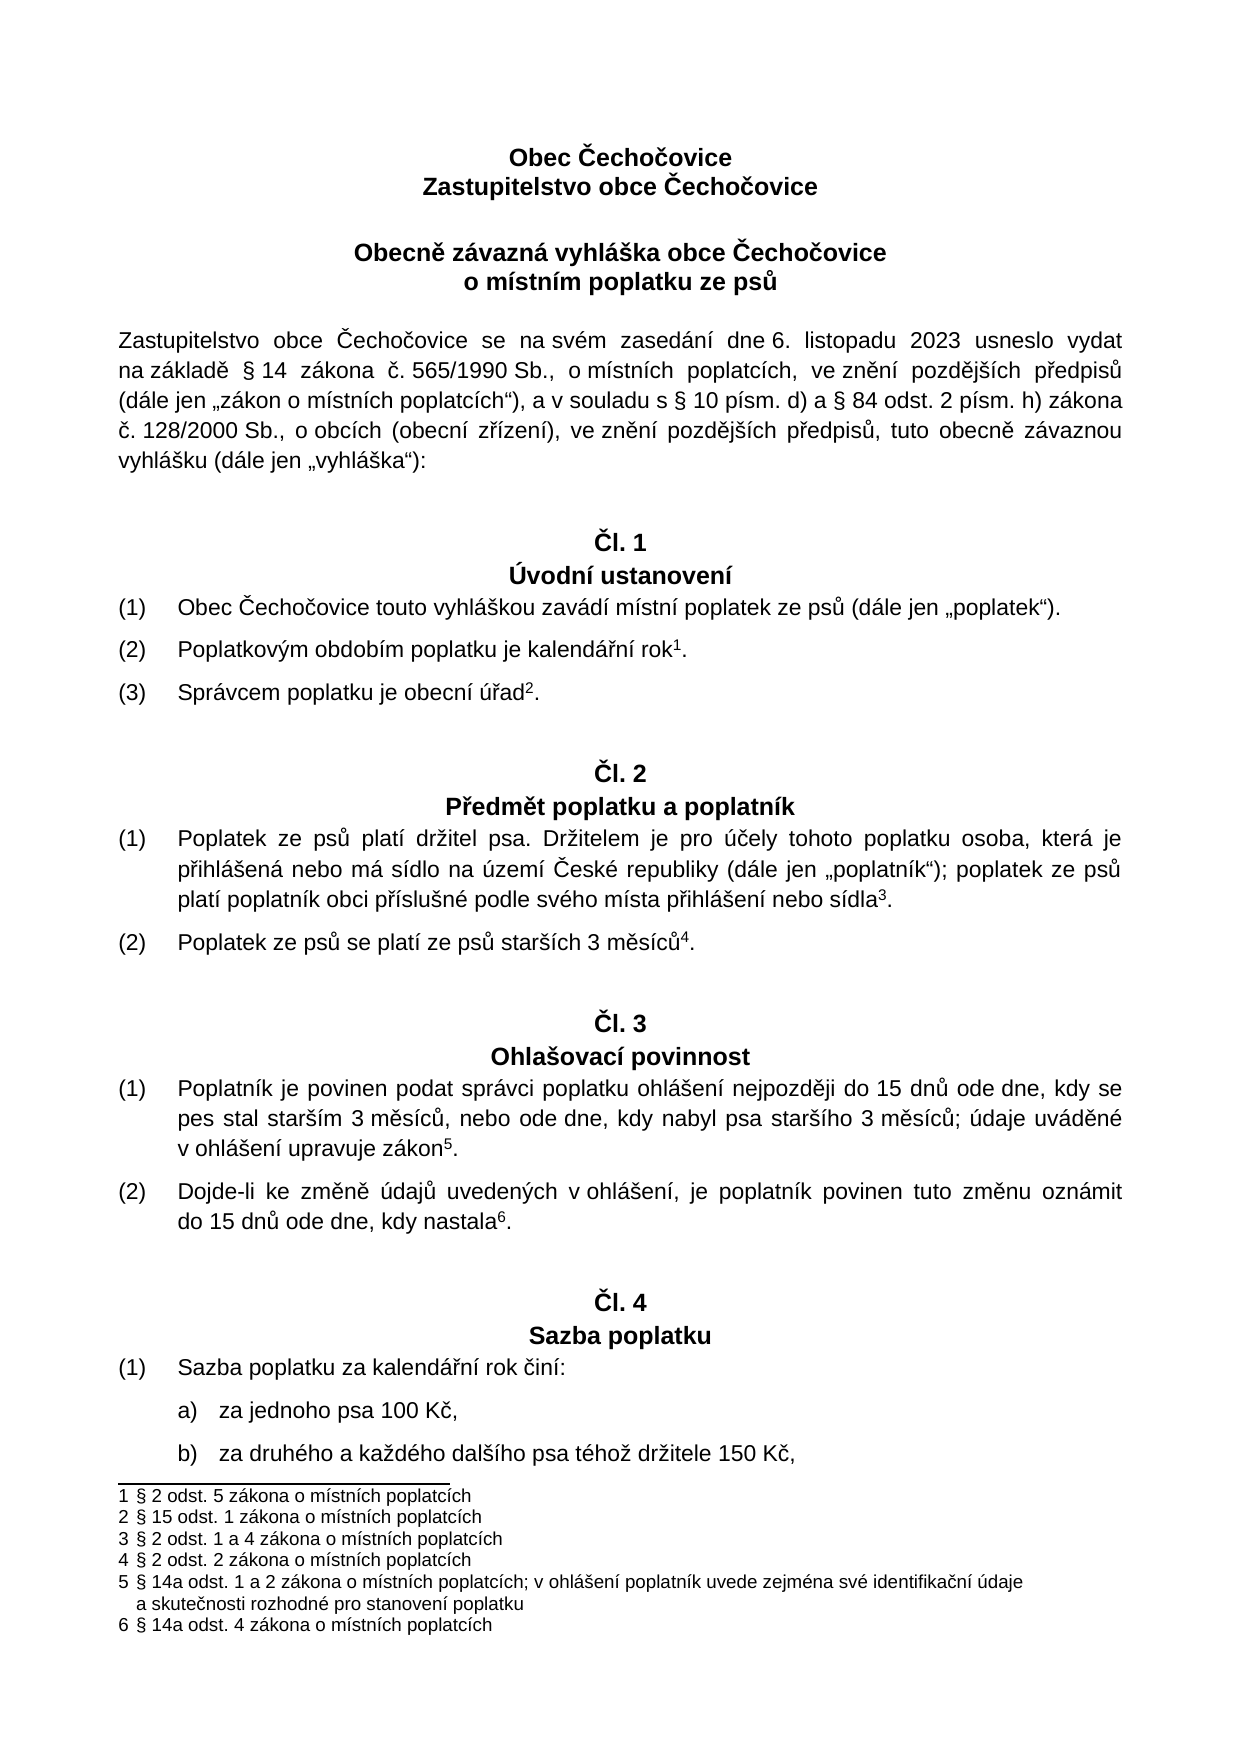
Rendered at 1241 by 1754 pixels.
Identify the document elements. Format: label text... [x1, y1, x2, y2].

list Poplatkovým obdobím poplatku je kalendářní rok. [118, 636, 1122, 663]
list Poplatek ze psů platí držitel psa. Držitelem je pro účely tohoto poplatku osoba, která je přihlášená nebo má sídlo na území České republiky (dále jen „poplatník“); poplatek ze psů platí poplatník obci příslušné podle svého místa přihlášení nebo sídla. [118, 825, 1122, 912]
list Obec Čechočovice touto vyhláškou zavádí místní poplatek ze psů (dále jen „poplatek“). [118, 594, 1122, 620]
subtitle Čl. 4 Sazba poplatku [118, 1288, 1122, 1350]
list § 14a odst. 1 a 2 zákona o místních poplatcích; v ohlášení poplatník uvede zejména své identifikační údaje a skutečnosti rozhodné pro stanovení poplatku [118, 1571, 1122, 1614]
subtitle Čl. 3 Ohlašovací povinnost [118, 1009, 1122, 1071]
subtitle Čl. 2 Předmět poplatku a poplatník [118, 759, 1122, 821]
text Obec Čechočovice Zastupitelstvo obce Čechočovice [118, 143, 1122, 201]
list Sazba poplatku za kalendářní rok činí: [118, 1354, 1122, 1381]
list Poplatník je povinen podat správci poplatku ohlášení nejpozději do 15 dnů ode dne, kdy se pes stal starším 3 měsíců, nebo ode dne, kdy nabyl psa staršího 3 měsíců; údaje uváděné v ohlášení upravuje zákon. [118, 1075, 1122, 1162]
subtitle Čl. 1 Úvodní ustanovení [118, 528, 1122, 589]
subtitle Obecně závazná vyhláška obce Čechočovice o místním poplatku ze psů [118, 238, 1122, 295]
list § 2 odst. 2 zákona o místních poplatcích [118, 1549, 1122, 1571]
list Správcem poplatku je obecní úřad. [118, 679, 1122, 706]
list Dojde-li ke změně údajů uvedených v ohlášení, je poplatník povinen tuto změnu oznámit do 15 dnů ode dne, kdy nastala. [118, 1178, 1122, 1234]
list § 15 odst. 1 zákona o místních poplatcích [118, 1506, 1122, 1528]
list § 14a odst. 4 zákona o místních poplatcích [118, 1614, 1122, 1635]
list za jednoho psa 100 Kč, [177, 1397, 1122, 1423]
list § 2 odst. 1 a 4 zákona o místních poplatcích [118, 1528, 1122, 1549]
list za druhého a každého dalšího psa téhož držitele 150 Kč, [177, 1440, 1122, 1466]
list § 2 odst. 5 zákona o místních poplatcích [118, 1484, 1122, 1506]
text Zastupitelstvo obce Čechočovice se na svém zasedání dne 6. listopadu 2023 usneslo vydat na základě § 14 zákona č. 565/1990 Sb., o místních poplatcích, ve znění pozdějších předpisů (dále jen „zákon o místních poplatcích“), a v souladu s § 10 písm. d) a § 84 odst. 2 písm. h) zákona č. 128/2000 Sb., o obcích (obecní zřízení), ve znění pozdějších předpisů, tuto obecně závaznou vyhlášku (dále jen „vyhláška“): [118, 327, 1122, 474]
list Poplatek ze psů se platí ze psů starších 3 měsíců. [118, 928, 1122, 955]
